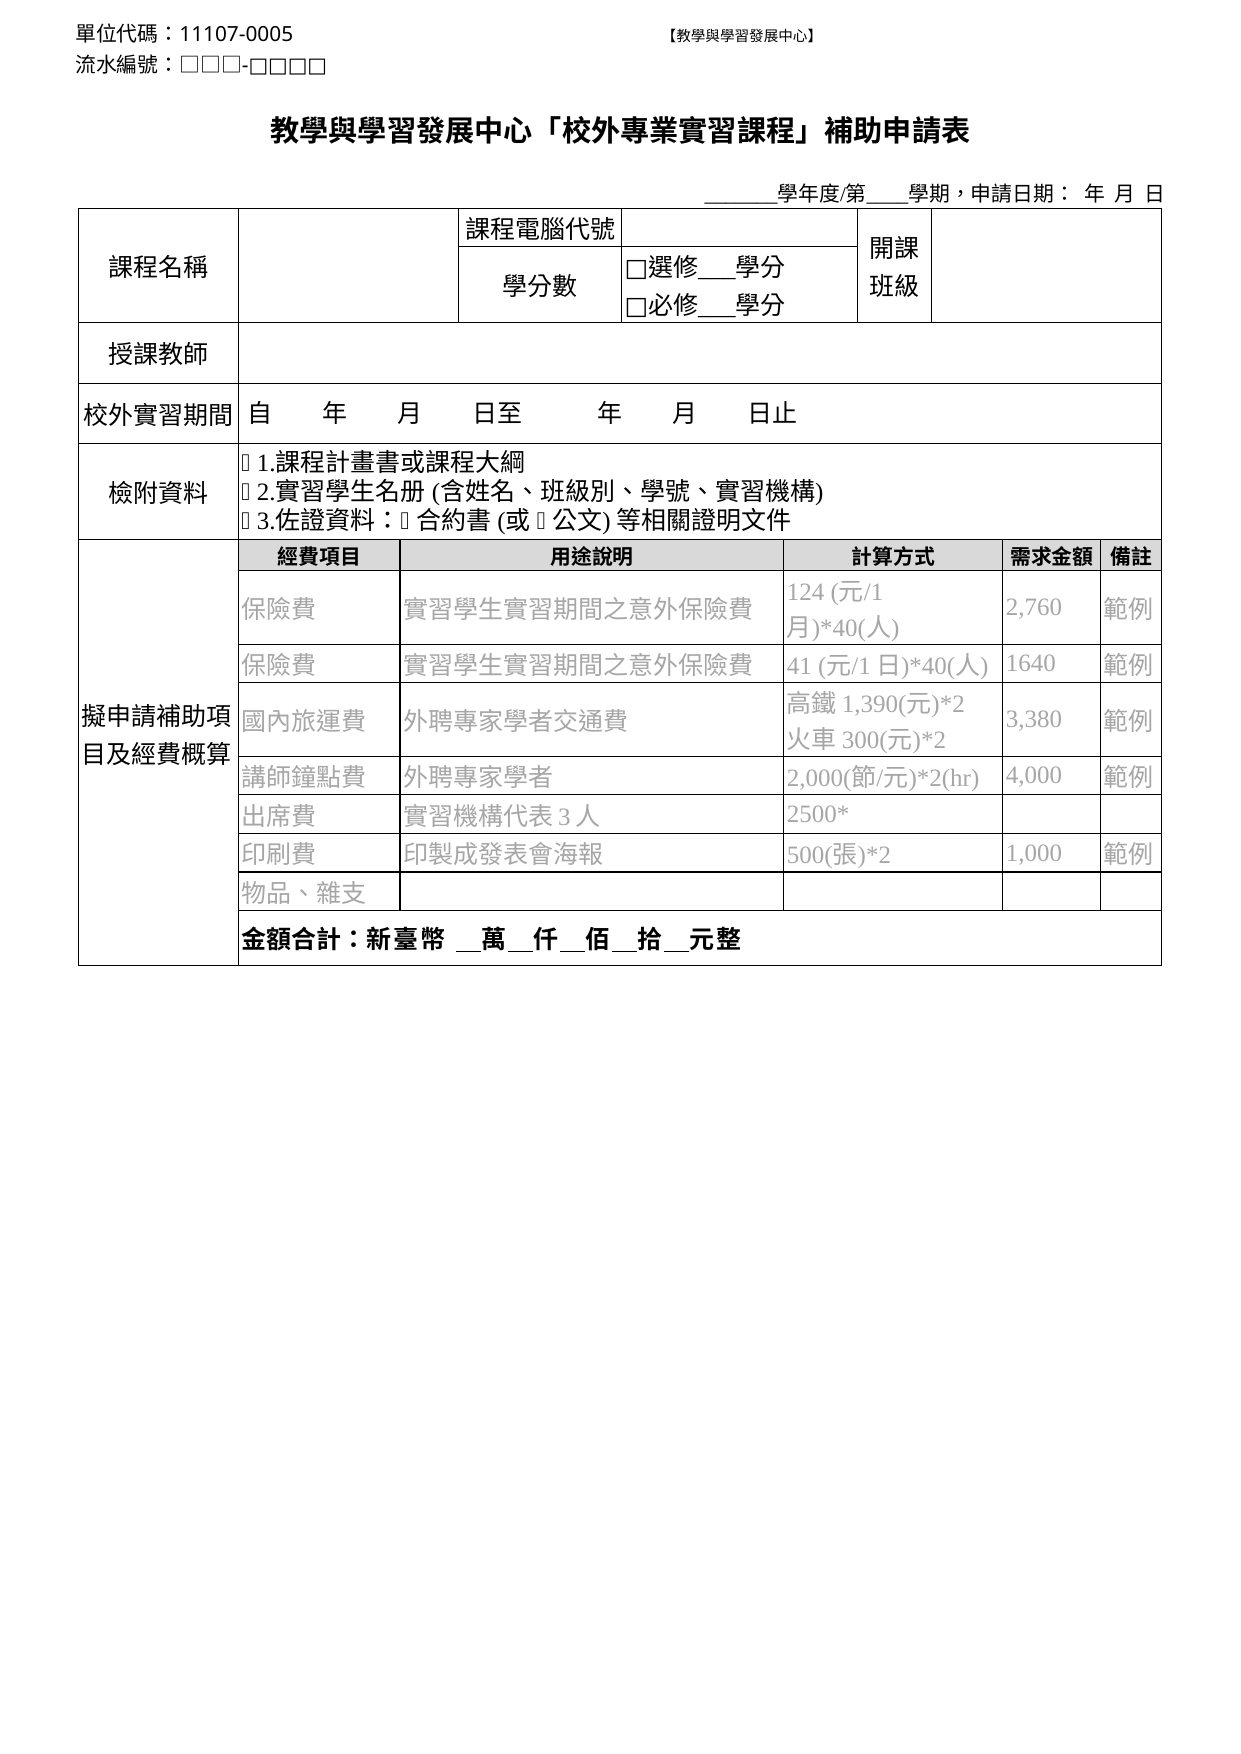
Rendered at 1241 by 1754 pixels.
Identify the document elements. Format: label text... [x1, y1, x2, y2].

table_cell 實習學生實習期間之意外保險費 [401, 645, 783, 682]
text _______學年度/第____學期，申請日期： 年 月 日 [75, 177, 1165, 208]
table_cell 出席費 [239, 795, 399, 833]
table_cell 實習機構代表3人 [401, 795, 783, 833]
table_cell 高鐵1,390(元)*2 火車300(元)*2 [784, 683, 1002, 756]
table_cell 範例 [1101, 834, 1161, 871]
table_header [239, 209, 458, 322]
table_cell 2,000(節/元)*2(hr) [784, 757, 1002, 794]
table_cell 500(張)*2 [784, 834, 1002, 871]
table_cell 用途說明 [401, 540, 783, 570]
table_header 課程電腦代號 [459, 209, 621, 246]
table_cell 印刷費 [239, 834, 399, 871]
table_cell 外聘專家學者交通費 [401, 683, 783, 756]
table_cell [1101, 795, 1161, 833]
table_cell 4,000 [1003, 757, 1100, 794]
table_header [932, 209, 1161, 322]
table_cell [1003, 795, 1100, 833]
table_cell 授課教師 [79, 323, 238, 383]
table_cell 範例 [1101, 571, 1161, 644]
table_cell 範例 [1101, 645, 1161, 682]
table_cell 實習學生實習期間之意外保險費 [401, 571, 783, 644]
table_cell [1003, 873, 1100, 910]
table_cell 範例 [1101, 757, 1161, 794]
table_cell 外聘專家學者 [401, 757, 783, 794]
table_cell 3,380 [1003, 683, 1100, 756]
table_header [622, 209, 857, 246]
table_cell  1.課程計畫書或課程大綱  2.實習學生名册 (含姓名、班級別、學號、實習機構)  3.佐證資料： 合約書 (或  公文) 等相關證明文件 [239, 444, 1161, 539]
table_cell 1,000 [1003, 834, 1100, 871]
table_cell 124 (元/1月)*40(人) [784, 571, 1002, 644]
table_cell □選修___學分 □必修___學分 [622, 247, 857, 322]
table_cell [401, 873, 783, 910]
table_cell 印製成發表會海報 [401, 834, 783, 871]
table_cell 學分數 [459, 247, 621, 322]
table_cell 2,760 [1003, 571, 1100, 644]
table_cell [239, 323, 1161, 383]
table_cell 經費項目 [239, 540, 399, 570]
table_cell 1640 [1003, 645, 1100, 682]
table_cell 41 (元/1日)*40(人) [784, 645, 1002, 682]
table_cell 檢附資料 [79, 444, 238, 539]
table_cell 保險費 [239, 571, 399, 644]
table_cell 備註 [1101, 540, 1161, 570]
table_cell 計算方式 [784, 540, 1002, 570]
table_cell 2500* [784, 795, 1002, 833]
table_cell [784, 873, 1002, 910]
table_cell [1101, 873, 1161, 910]
table_cell 範例 [1101, 683, 1161, 756]
table_cell 需求金額 [1003, 540, 1100, 570]
text 教學與學習發展中心「校外專業實習課程」補助申請表 [75, 91, 1165, 166]
table_cell 保險費 [239, 645, 399, 682]
table_header 課程名稱 [79, 209, 238, 322]
table_cell 自 年 月 日至 年 月 日止 [239, 384, 1161, 443]
table_cell 講師鐘點費 [239, 757, 399, 794]
table_cell 國內旅運費 [239, 683, 399, 756]
table_cell 金額合計：新臺幣 萬 仟 佰 拾 元整 [239, 911, 1161, 965]
table_cell 校外實習期間 [79, 384, 238, 443]
table_cell 物品、雜支 [239, 873, 399, 910]
table_header 開課班級 [858, 209, 931, 322]
table_cell 擬申請補助項目及經費概算 [79, 540, 238, 965]
